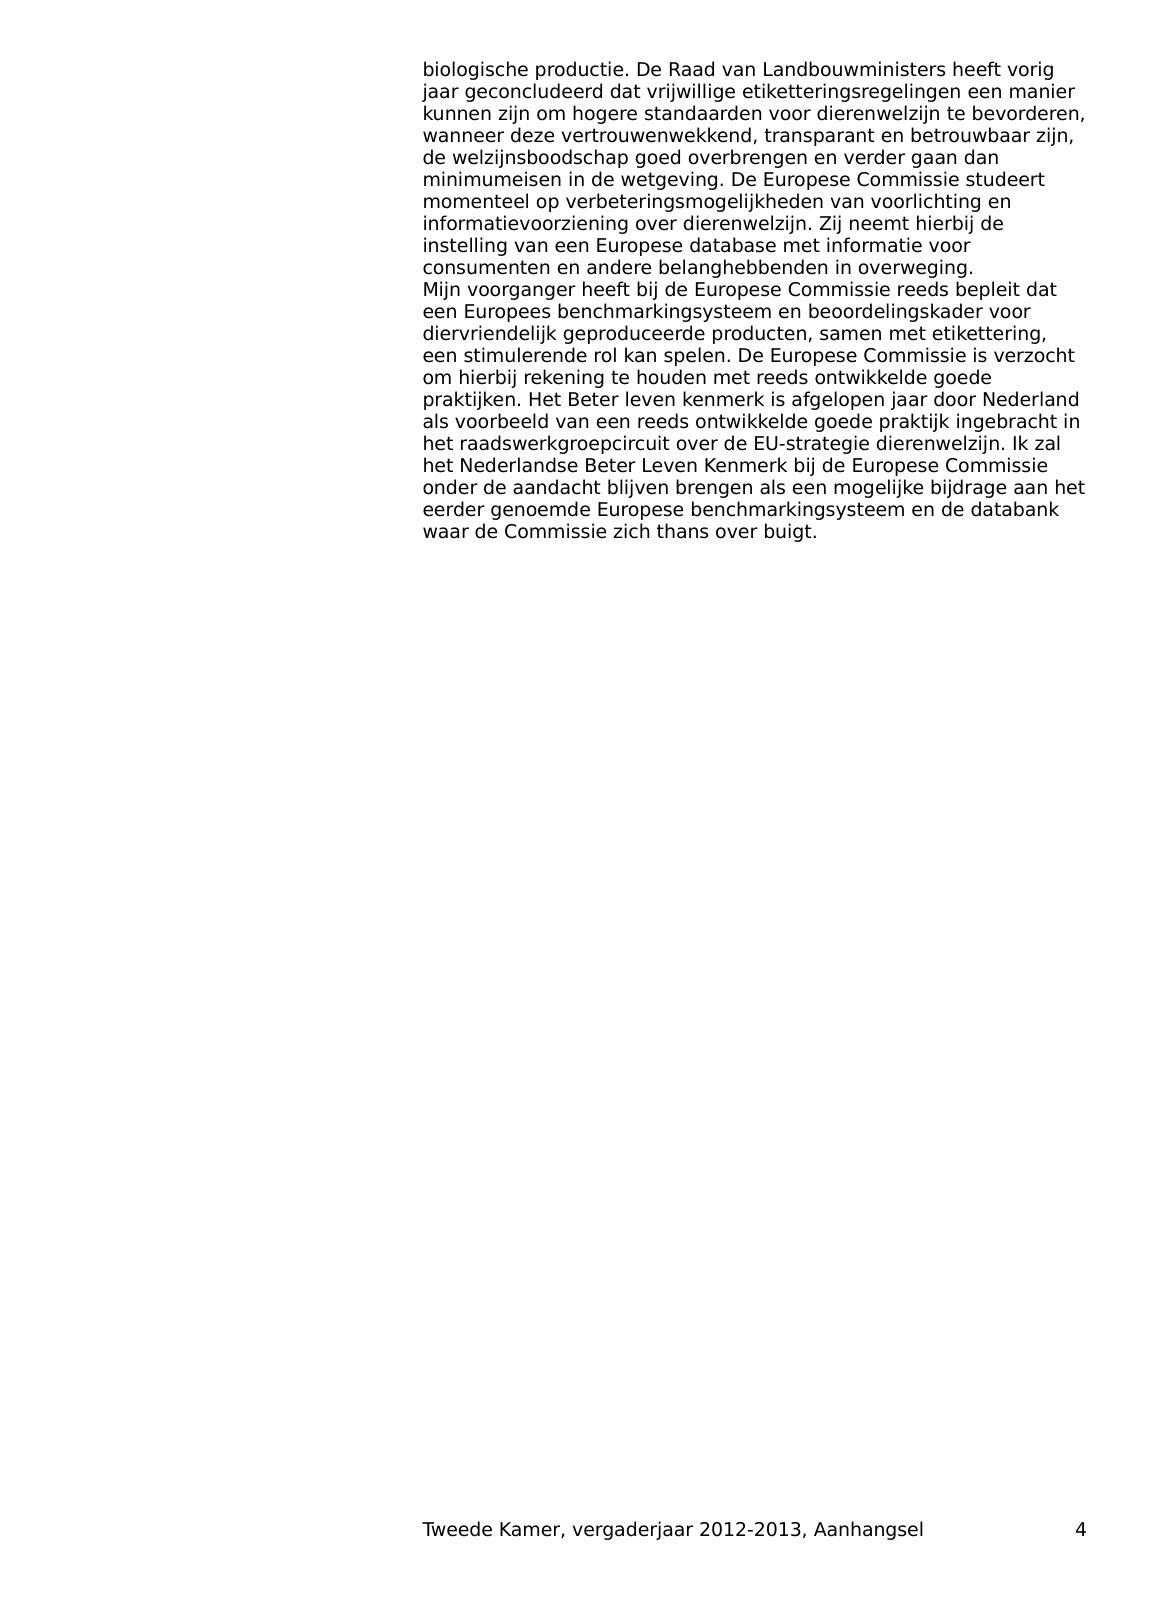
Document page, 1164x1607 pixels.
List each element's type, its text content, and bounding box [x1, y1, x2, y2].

text biologische productie. De Raad van Landbouwministers heeft vorig jaar geconcludeerd dat vrijwillige etiketteringsregelingen een manier kunnen zijn om hogere standaarden voor dierenwelzijn te bevorderen, wanneer deze vertrouwenwekkend, transparant en betrouwbaar zijn, de welzijnsboodschap goed overbrengen en verder gaan dan minimumeisen in de wetgeving. De Europese Commissie studeert momenteel op verbeteringsmogelijkheden van voorlichting en informatievoorziening over dierenwelzijn. Zij neemt hierbij de instelling van een Europese database met informatie voor consumenten en andere belanghebbenden in overweging. [422, 59, 1087, 279]
text Mijn voorganger heeft bij de Europese Commissie reeds bepleit dat een Europees benchmarkingsysteem en beoordelingskader voor diervriendelijk geproduceerde producten, samen met etikettering, een stimulerende rol kan spelen. De Europese Commissie is verzocht om hierbij rekening te houden met reeds ontwikkelde goede praktijken. Het Beter leven kenmerk is afgelopen jaar door Nederland als voorbeeld van een reeds ontwikkelde goede praktijk ingebracht in het raadswerkgroepcircuit over de EU-strategie dierenwelzijn. Ik zal het Nederlandse Beter Leven Kenmerk bij de Europese Commissie onder de aandacht blijven brengen als een mogelijke bijdrage aan het eerder genoemde Europese benchmarkingsysteem en de databank waar de Commissie zich thans over buigt. [422, 279, 1087, 543]
